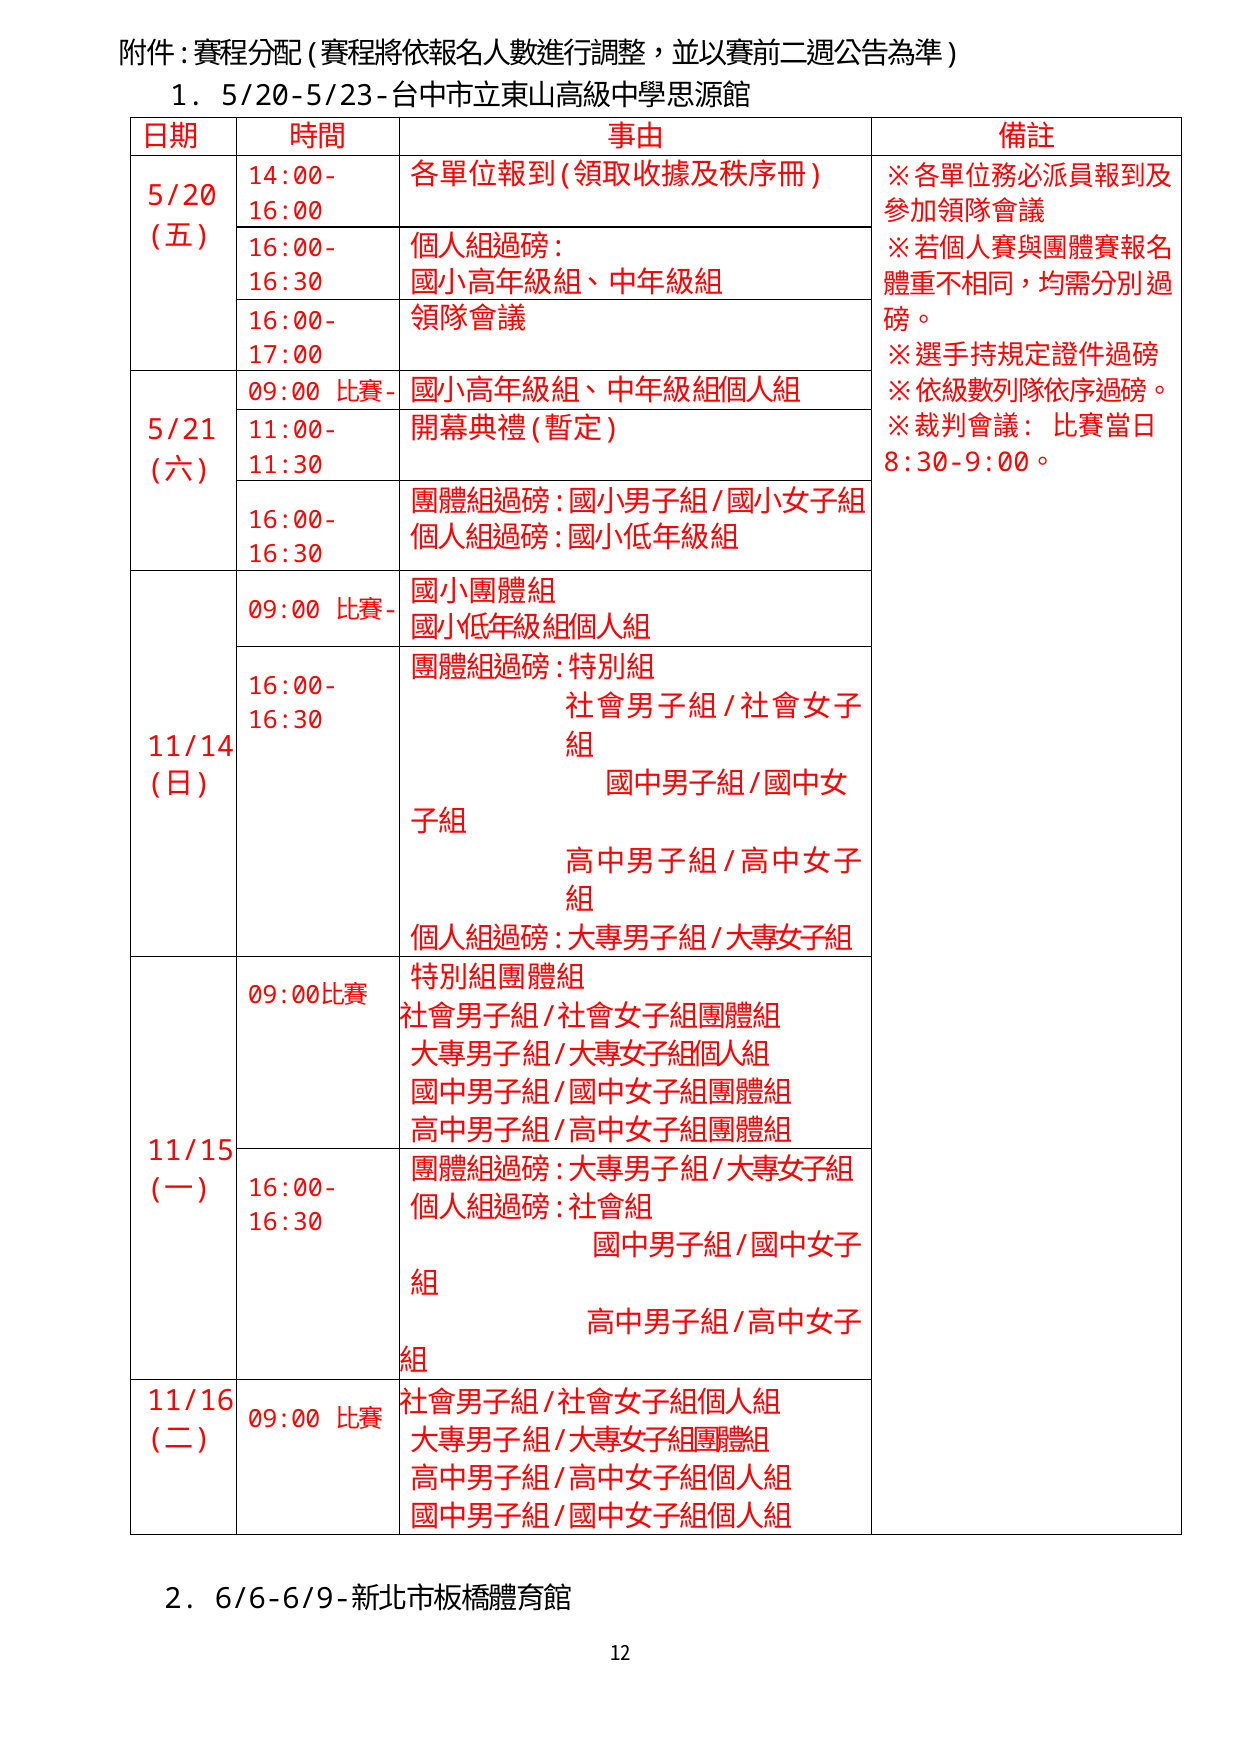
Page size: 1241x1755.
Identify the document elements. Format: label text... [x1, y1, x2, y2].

table_cell 團體組過磅:大專男子組/大專女子組 個人組過磅:社會組 國中男子組/國中女子組 高中男子組/高中女子組 [400, 1149, 871, 1379]
table_cell 領隊會議 [400, 300, 871, 370]
table_cell 09:00 比賽 [237, 1380, 399, 1534]
table_cell 11/14 (日) [131, 571, 236, 956]
table_cell 16:00-17:00 [237, 300, 399, 370]
table_cell 5/20 (五) [131, 156, 236, 370]
table_cell 國小團體組 國小低年級組個人組 [400, 571, 871, 646]
table_cell 個人組過磅: 國小高年級組、中年級組 [400, 228, 871, 299]
table_cell 社會男子組/社會女子組個人組 大專男子組/大專女子組團體組 高中男子組/高中女子組個人組 國中男子組/國中女子組個人組 [400, 1380, 871, 1534]
table_cell [872, 646, 1181, 956]
table_cell 11/16 (二) [131, 1380, 236, 1534]
table_header 備註 [872, 118, 1181, 154]
table_cell 11:00-11:30 [237, 410, 399, 480]
table_cell 09:00比賽 [237, 957, 399, 1148]
table_cell [872, 1148, 1181, 1379]
text 附件:賽程分配(賽程將依報名人數進行調整，並以賽前二週公告為準) [118, 32, 967, 71]
table_header 時間 [237, 118, 399, 154]
table_cell 16:00-16:30 [237, 481, 399, 570]
table_cell 14:00-16:00 [237, 156, 399, 226]
text 2. 6/6-6/9-新北市板橋體育館 [164, 1574, 1122, 1617]
table_header 事由 [400, 118, 871, 154]
table_cell 16:00-16:30 [237, 647, 399, 956]
table_cell 16:00-16:30 [237, 1149, 399, 1379]
table_header 日期 [131, 118, 236, 154]
table_cell 特別組團體組 社會男子組/社會女子組團體組 大專男子組/大專女子組個人組 國中男子組/國中女子組團體組 高中男子組/高中女子組團體組 [400, 957, 871, 1148]
table_cell ※各單位務必派員報到及參加領隊會議 ※若個人賽與團體賽報名體重不相同，均需分別過磅。 ※選手持規定證件過磅 ※依級數列隊依序過磅。 ※裁判會議: 比賽當日 8:30-9:00。 [872, 156, 1181, 646]
table_cell 09:00 比賽- [237, 371, 399, 408]
table_cell 各單位報到(領取收據及秩序冊) [400, 156, 871, 226]
table_cell 團體組過磅:特別組 社會男子組/社會女子組 國中男子組/國中女子組 高中男子組/高中女子組 個人組過磅:大專男子組/大專女子組 [400, 647, 871, 956]
table_cell 團體組過磅:國小男子組/國小女子組 個人組過磅:國小低年級組 [400, 481, 871, 570]
table_cell 11/15 (一) [131, 957, 236, 1379]
text 1. 5/20-5/23-台中市立東山高級中學思源館 [164, 75, 967, 114]
table_cell [872, 956, 1181, 1148]
table_cell 09:00 比賽- [237, 571, 399, 646]
table_cell 16:00-16:30 [237, 228, 399, 299]
table_cell 國小高年級組、中年級組個人組 [400, 371, 871, 408]
table_cell 5/21 (六) [131, 371, 236, 570]
table_cell [872, 1379, 1181, 1534]
table_cell 開幕典禮(暫定) [400, 410, 871, 480]
